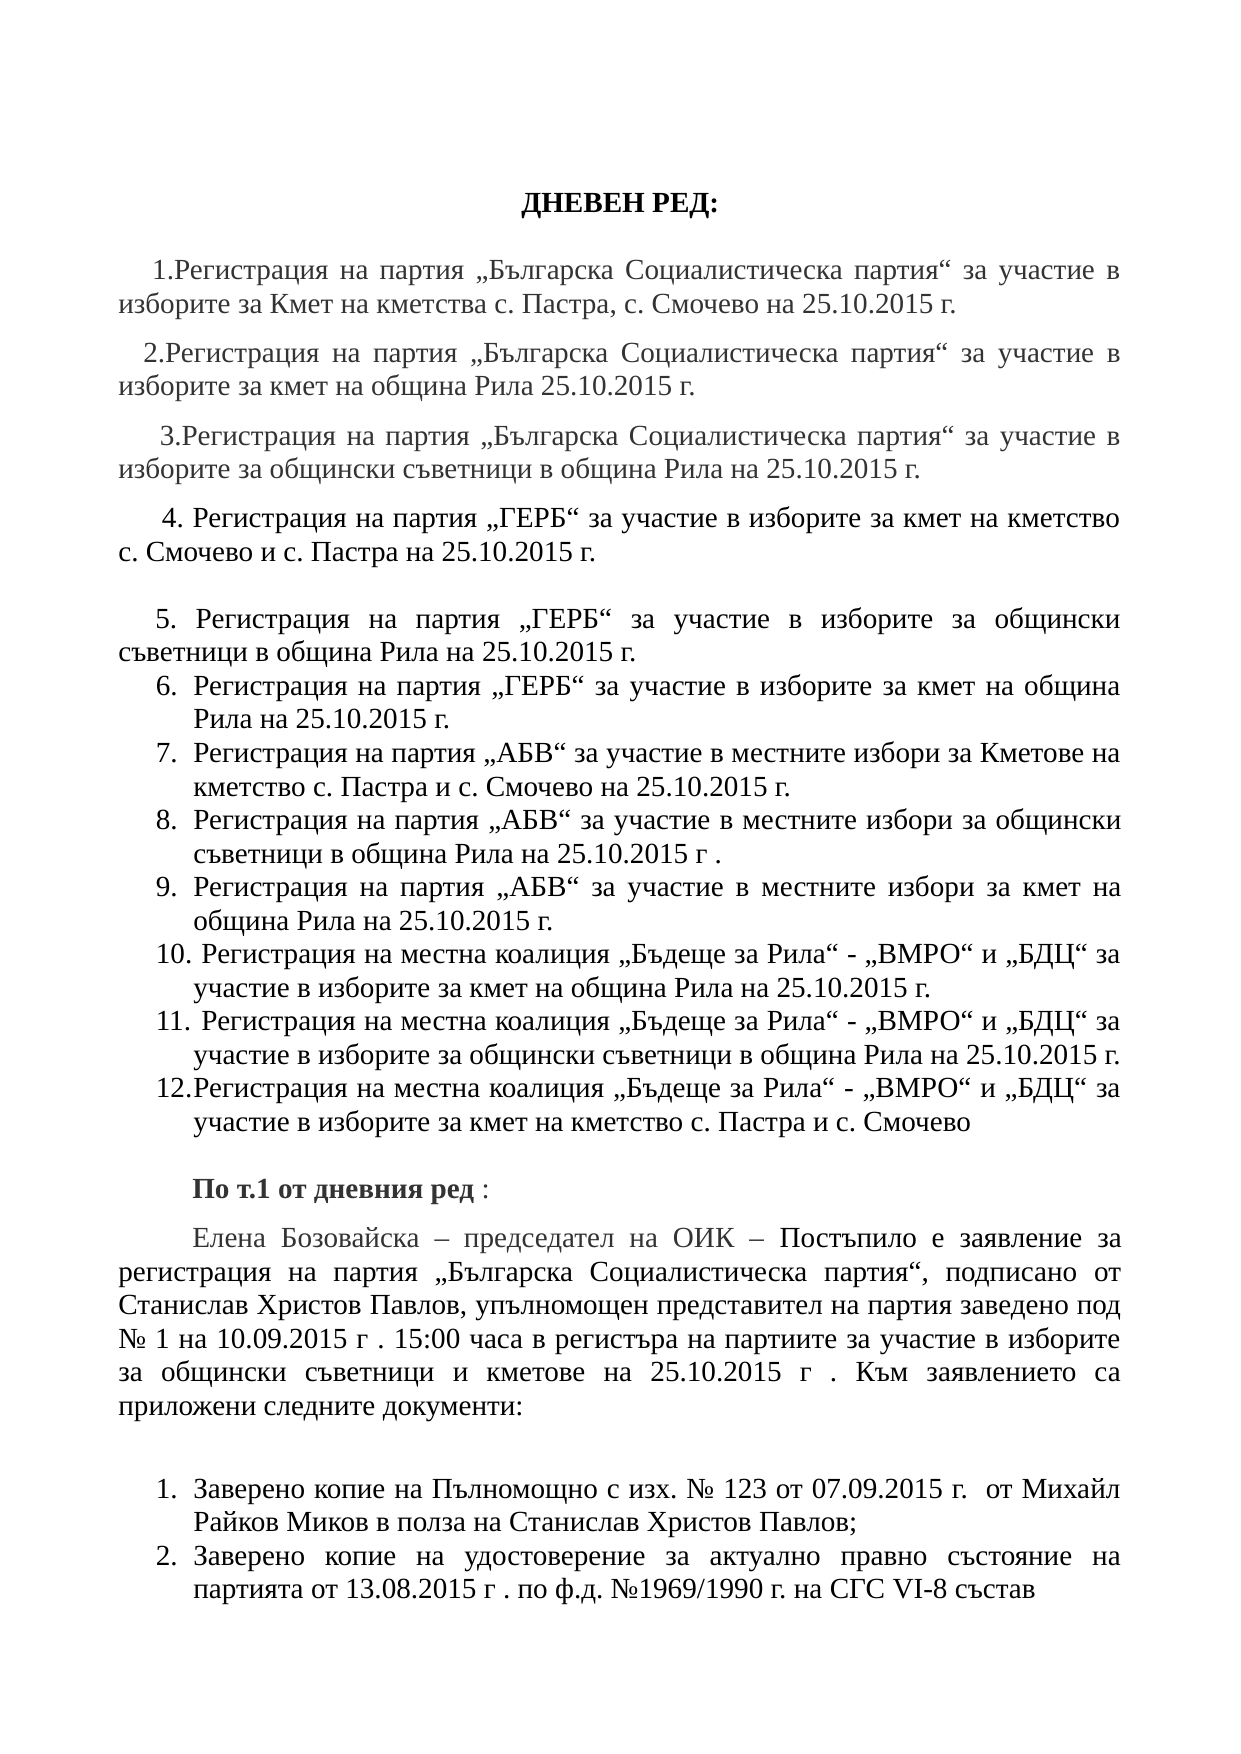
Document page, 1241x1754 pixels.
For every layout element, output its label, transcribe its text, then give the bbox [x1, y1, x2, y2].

list Заверено копие на Пълномощно с изх. № 123 от 07.09.2015 г. от Михайл Райков Миков в полза на Станислав Христов Павлов; [156, 1471, 1122, 1538]
list Регистрация на партия „АБВ“ за участие в местните избори за Кметове на кметство с. Пастра и с. Смочево на 25.10.2015 г. [156, 735, 1122, 802]
text Елена Бозовайска – председател на ОИК – Постъпило е заявление за регистрация на партия „Българска Социалистическа партия“, подписано от Станислав Христов Павлов, упълномощен представител на партия заведено под № 1 на 10.09.2015 г . 15:00 часа в регистъра на партиите за участие в изборите за общински съветници и кметове на 25.10.2015 г . Към заявлението са приложени следните документи: [118, 1220, 1122, 1422]
list Регистрация на партия „АБВ“ за участие в местните избори за кмет на община Рила на 25.10.2015 г. [156, 869, 1122, 936]
text 5. Регистрация на партия „ГЕРБ“ за участие в изборите за общински съветници в община Рила на 25.10.2015 г. [118, 601, 1122, 668]
list Регистрация на местна коалиция „Бъдеще за Рила“ - „ВМРО“ и „БДЦ“ за участие в изборите за кмет на кметство с. Пастра и с. Смочево [156, 1071, 1122, 1138]
list 3.Регистрация на партия „Българска Социалистическа партия“ за участие в изборите за общински съветници в община Рила на 25.10.2015 г. [118, 418, 1122, 485]
list Заверено копие на удостоверение за актуално правно състояние на партията от 13.08.2015 г . по ф.д. №1969/1990 г. на СГС VI-8 състав [156, 1538, 1122, 1605]
list 2.Регистрация на партия „Българска Социалистическа партия“ за участие в изборите за кмет на община Рила 25.10.2015 г. [118, 335, 1122, 402]
list Регистрация на партия „ГЕРБ“ за участие в изборите за кмет на община Рила на 25.10.2015 г. [156, 668, 1122, 735]
text 4. Регистрация на партия „ГЕРБ“ за участие в изборите за кмет на кметство с. Смочево и с. Пастра на 25.10.2015 г. [118, 500, 1122, 567]
list 1.Регистрация на партия „Българска Социалистическа партия“ за участие в изборите за Кмет на кметства с. Пастра, с. Смочево на 25.10.2015 г. [118, 252, 1122, 319]
list Регистрация на партия „АБВ“ за участие в местните избори за общински съветници в община Рила на 25.10.2015 г . [156, 802, 1122, 869]
list Регистрация на местна коалиция „Бъдеще за Рила“ - „ВМРО“ и „БДЦ“ за участие в изборите за общински съветници в община Рила на 25.10.2015 г. [156, 1003, 1122, 1071]
list Регистрация на местна коалиция „Бъдеще за Рила“ - „ВМРО“ и „БДЦ“ за участие в изборите за кмет на община Рила на 25.10.2015 г. [156, 936, 1122, 1003]
text ДНЕВЕН РЕД: [118, 185, 1122, 219]
text По т.1 от дневния ред : [118, 1171, 1122, 1205]
